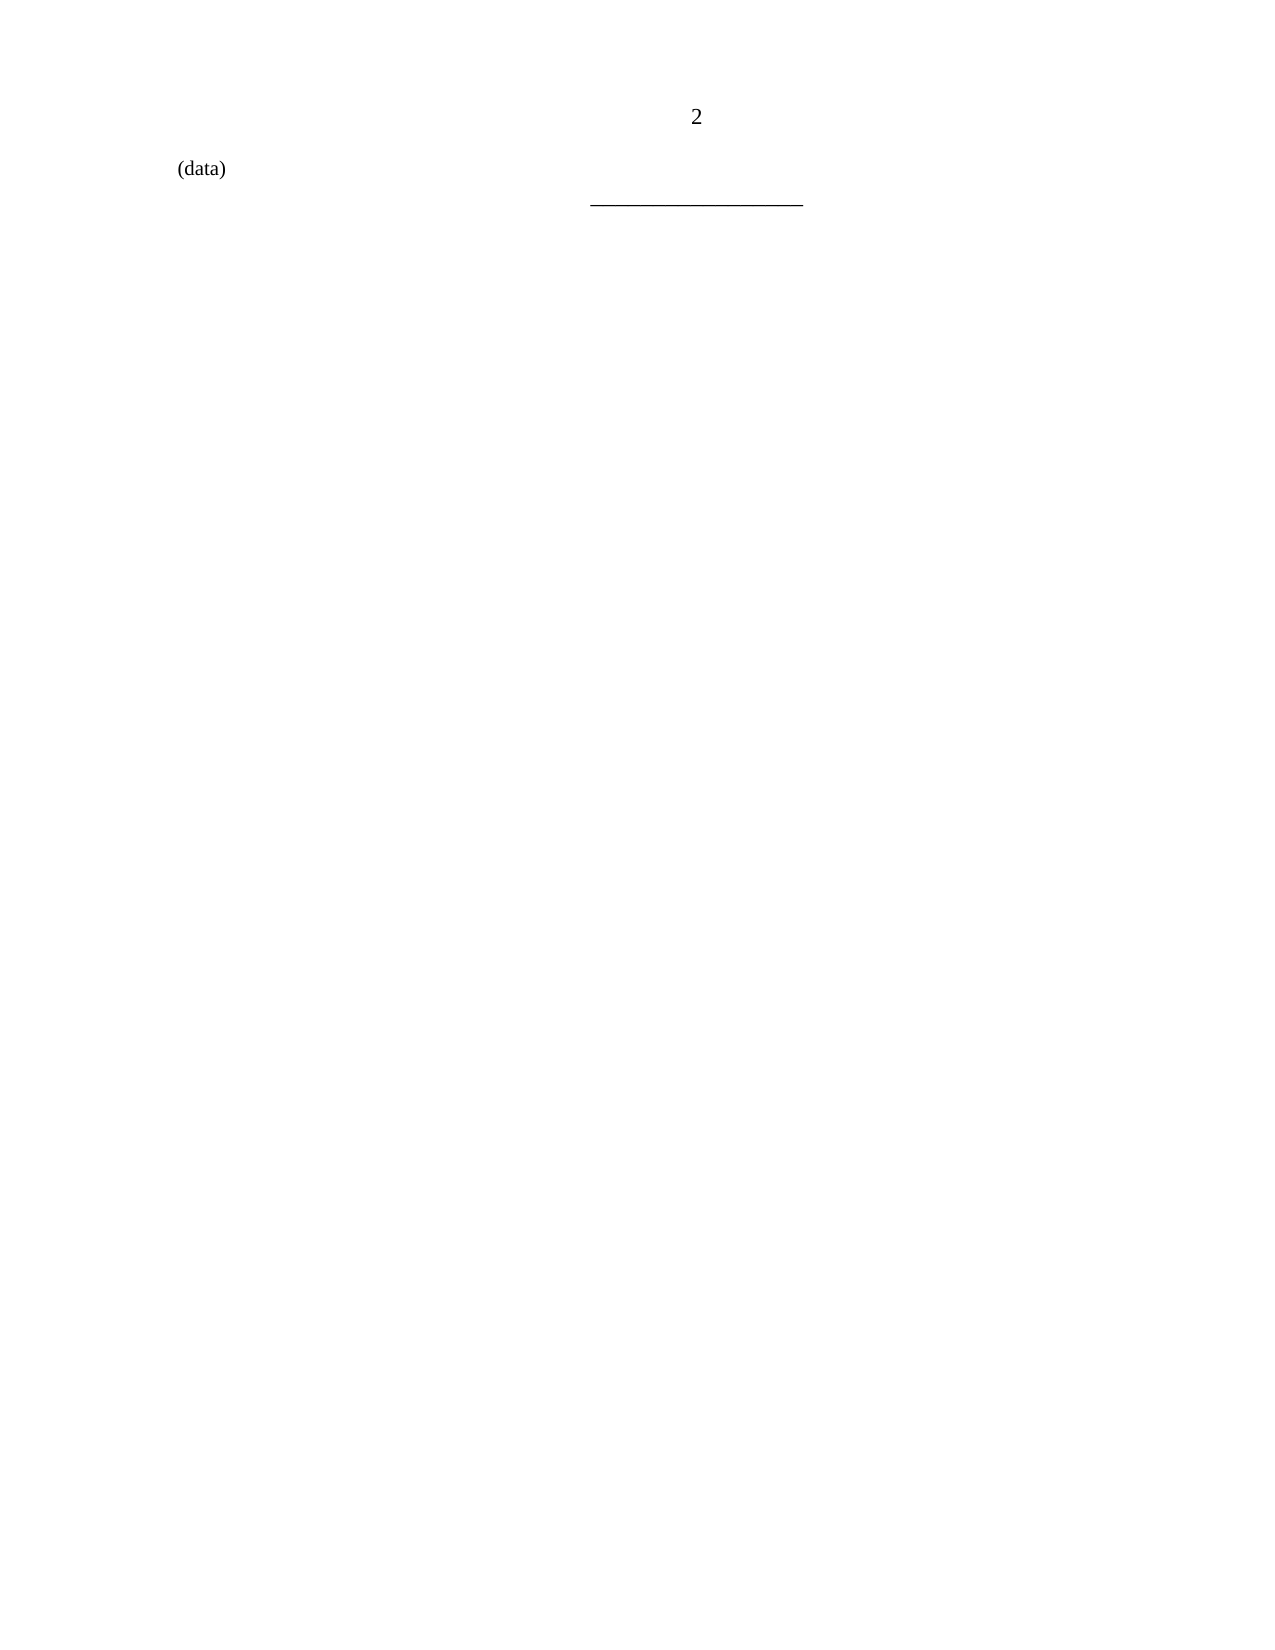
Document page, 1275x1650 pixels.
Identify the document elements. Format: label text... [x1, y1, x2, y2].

text (data) [177, 156, 1216, 180]
text _________________ [177, 180, 1216, 209]
